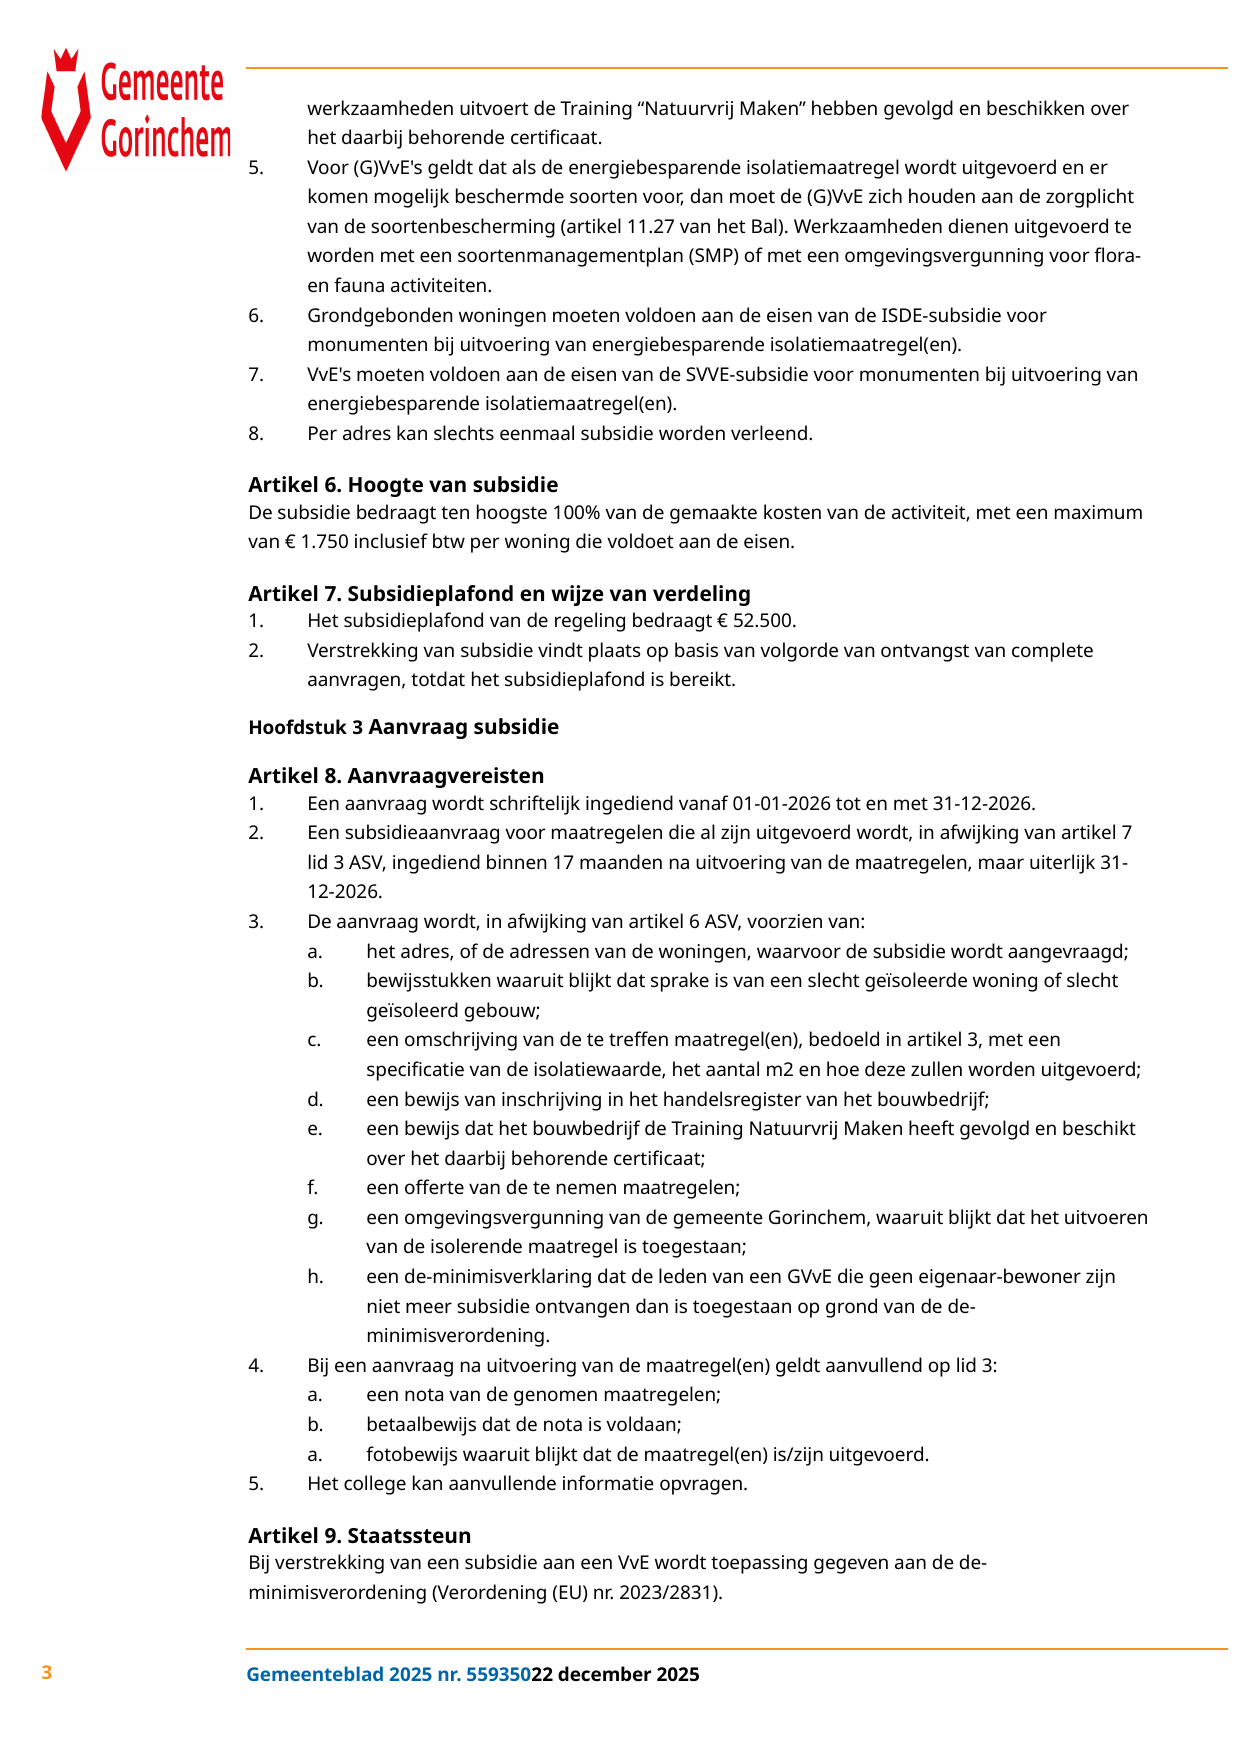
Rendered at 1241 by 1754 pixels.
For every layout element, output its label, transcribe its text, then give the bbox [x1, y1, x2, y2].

list Een subsidieaanvraag voor maatregelen die al zijn uitgevoerd wordt, in afwijking van artikel 7 lid 3 ASV, ingediend binnen 17 maanden na uitvoering van de maatregelen, maar uiterlijk 31-12-2026. [248, 819, 1152, 904]
list een omschrijving van de te treffen maatregel(en), bedoeld in artikel 3, met een specificatie van de isolatiewaarde, het aantal m2 en hoe deze zullen worden uitgevoerd; [307, 1027, 1152, 1082]
list VvE's moeten voldoen aan de eisen van de SVVE-subsidie voor monumenten bij uitvoering van energiebesparende isolatiemaatregel(en). [248, 361, 1152, 416]
text Artikel 9. Staatssteun [248, 1521, 1152, 1549]
list Per adres kan slechts eenmaal subsidie worden verleend. [248, 420, 1152, 446]
list Bij een aanvraag na uitvoering van de maatregel(en) geldt aanvullend op lid 3: [248, 1352, 1152, 1378]
list Voor (G)VvE's geldt dat als de energiebesparende isolatiemaatregel wordt uitgevoerd en er komen mogelijk beschermde soorten voor, dan moet de (G)VvE zich houden aan de zorgplicht van de soortenbescherming (artikel 11.27 van het Bal). Werkzaamheden dienen uitgevoerd te worden met een soortenmanagementplan (SMP) of met een omgevingsvergunning voor flora- en fauna activiteiten. [248, 154, 1152, 298]
picture [41, 47, 231, 172]
text Artikel 7. Subsidieplafond en wijze van verdeling [248, 579, 1152, 607]
list een de-minimisverklaring dat de leden van een GVvE die geen eigenaar-bewoner zijn niet meer subsidie ontvangen dan is toegestaan op grond van de de-minimisverordening. [307, 1263, 1152, 1348]
list Het subsidieplafond van de regeling bedraagt € 52.500. [248, 607, 1152, 633]
list het adres, of de adressen van de woningen, waarvoor de subsidie wordt aangevraagd; [307, 938, 1152, 964]
list betaalbewijs dat de nota is voldaan; [307, 1411, 1152, 1437]
text Hoofdstuk 3 Aanvraag subsidie [248, 712, 1152, 741]
text Artikel 6. Hoogte van subsidie [248, 471, 1152, 499]
text De subsidie bedraagt ten hoogste 100% van de gemaakte kosten van de activiteit, met een maximum van € 1.750 inclusief btw per woning die voldoet aan de eisen. [248, 499, 1152, 554]
list fotobewijs waaruit blijkt dat de maatregel(en) is/zijn uitgevoerd. [307, 1441, 1152, 1467]
list een bewijs van inschrijving in het handelsregister van het bouwbedrijf; [307, 1086, 1152, 1112]
list een bewijs dat het bouwbedrijf de Training Natuurvrij Maken heeft gevolgd en beschikt over het daarbij behorende certificaat; [307, 1115, 1152, 1171]
list een omgevingsvergunning van de gemeente Gorinchem, waaruit blijkt dat het uitvoeren van de isolerende maatregel is toegestaan; [307, 1204, 1152, 1259]
list Grondgebonden woningen moeten voldoen aan de eisen van de ISDE-subsidie voor monumenten bij uitvoering van energiebesparende isolatiemaatregel(en). [248, 302, 1152, 357]
list een offerte van de te nemen maatregelen; [307, 1174, 1152, 1200]
list werkzaamheden uitvoert de Training “Natuurvrij Maken” hebben gevolgd en beschikken over het daarbij behorende certificaat. [248, 95, 1152, 150]
list Verstrekking van subsidie vindt plaats op basis van volgorde van ontvangst van complete aanvragen, totdat het subsidieplafond is bereikt. [248, 637, 1152, 692]
list een nota van de genomen maatregelen; [307, 1382, 1152, 1407]
list Een aanvraag wordt schriftelijk ingediend vanaf 01-01-2026 tot en met 31-12-2026. [248, 790, 1152, 816]
list De aanvraag wordt, in afwijking van artikel 6 ASV, voorzien van: [248, 908, 1152, 934]
list Het college kan aanvullende informatie opvragen. [248, 1470, 1152, 1496]
list bewijsstukken waaruit blijkt dat sprake is van een slecht geïsoleerde woning of slecht geïsoleerd gebouw; [307, 967, 1152, 1023]
text Artikel 8. Aanvraagvereisten [248, 762, 1152, 790]
text Bij verstrekking van een subsidie aan een VvE wordt toepassing gegeven aan de de-minimisverordening (Verordening (EU) nr. 2023/2831). [248, 1549, 1152, 1604]
